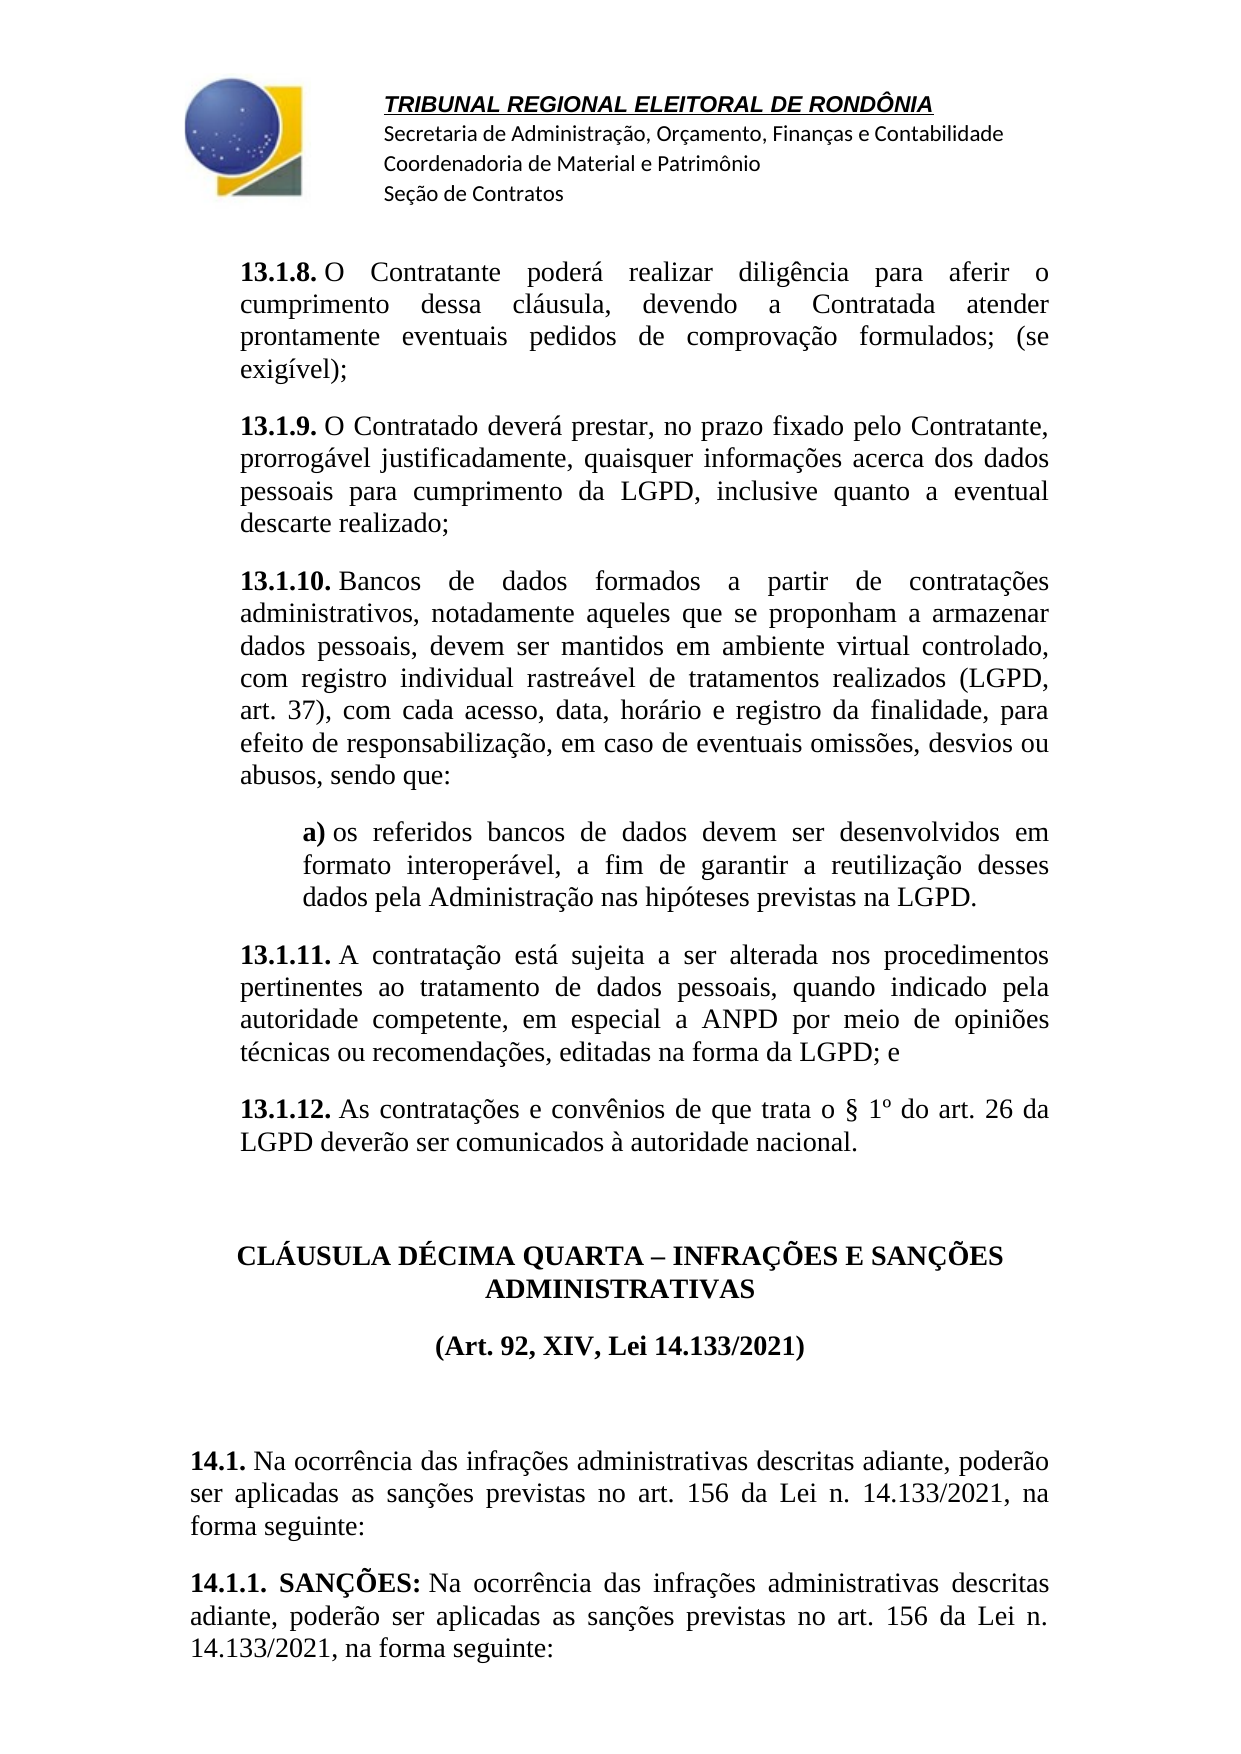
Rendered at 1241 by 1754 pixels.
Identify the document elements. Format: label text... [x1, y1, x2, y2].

text (Art. 92, XIV, Lei 14.133/2021) [190, 1329, 1051, 1362]
text CLÁUSULA DÉCIMA QUARTA – INFRAÇÕES E SANÇÕES ADMINISTRATIVAS [190, 1239, 1051, 1304]
text 14.1.1. SANÇÕES: Na ocorrência das infrações administrativas descritas adiante, poderão ser aplicadas as sanções previstas no art. 156 da Lei n. 14.133/2021, na forma seguinte: [190, 1566, 1051, 1663]
text 13.1.9. O Contratado deverá prestar, no prazo fixado pelo Contratante, prorrogável justificadamente, quaisquer informações acerca dos dados pessoais para cumprimento da LGPD, inclusive quanto a eventual descarte realizado; [240, 409, 1051, 539]
text 13.1.12. As contratações e convênios de que trata o § 1º do art. 26 da LGPD deverão ser comunicados à autoridade nacional. [240, 1092, 1051, 1157]
text 14.1. Na ocorrência das infrações administrativas descritas adiante, poderão ser aplicadas as sanções previstas no art. 156 da Lei n. 14.133/2021, na forma seguinte: [190, 1444, 1051, 1541]
text 13.1.10. Bancos de dados formados a partir de contratações administrativos, notadamente aqueles que se proponham a armazenar dados pessoais, devem ser mantidos em ambiente virtual controlado, com registro individual rastreável de tratamentos realizados (LGPD, art. 37), com cada acesso, data, horário e registro da finalidade, para efeito de responsabilização, em caso de eventuais omissões, desvios ou abusos, sendo que: [240, 564, 1051, 791]
text 13.1.11. A contratação está sujeita a ser alterada nos procedimentos pertinentes ao tratamento de dados pessoais, quando indicado pela autoridade competente, em especial a ANPD por meio de opiniões técnicas ou recomendações, editadas na forma da LGPD; e [240, 938, 1051, 1067]
text a) os referidos bancos de dados devem ser desenvolvidos em formato interoperável, a fim de garantir a reutilização desses dados pela Administração nas hipóteses previstas na LGPD. [302, 816, 1051, 913]
text 13.1.8. O Contratante poderá realizar diligência para aferir o cumprimento dessa cláusula, devendo a Contratada atender prontamente eventuais pedidos de comprovação formulados; (se exigível); [240, 254, 1051, 384]
